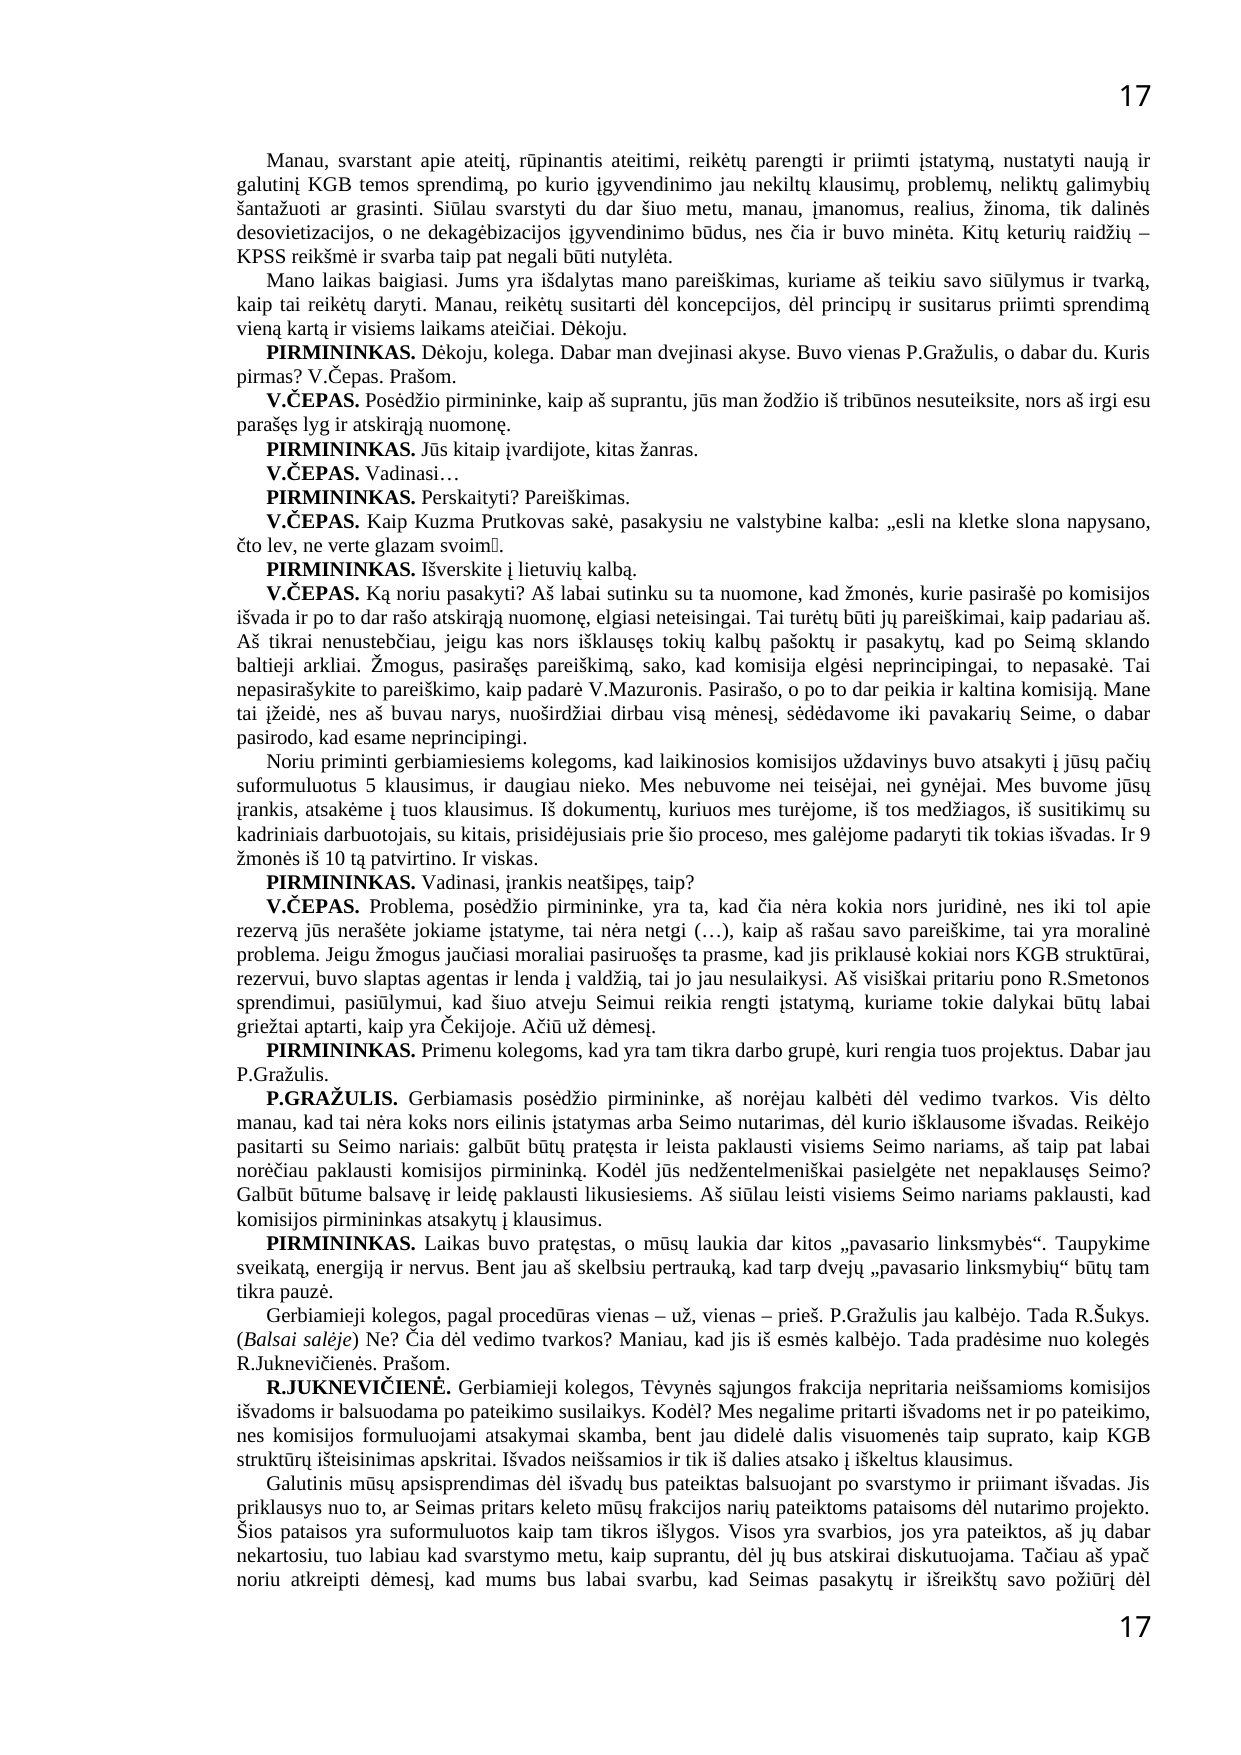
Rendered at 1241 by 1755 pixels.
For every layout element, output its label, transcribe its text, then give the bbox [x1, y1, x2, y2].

text PIRMININKAS. Išverskite į lietuvių kalbą. [236, 557, 1152, 581]
text V.ČEPAS. Vadinasi… [236, 461, 1152, 484]
text P.GRAŽULIS. Gerbiamasis posėdžio pirmininke, aš norėjau kalbėti dėl vedimo tvarkos. Vis dėlto manau, kad tai nėra koks nors eilinis įstatymas arba Seimo nutarimas, dėl kurio išklausome išvadas. Reikėjo pasitarti su Seimo nariais: galbūt būtų pratęsta ir leista paklausti visiems Seimo nariams, aš taip pat labai norėčiau paklausti komisijos pirmininką. Kodėl jūs nedžentelmeniškai pasielgėte net nepaklausęs Seimo? Galbūt būtume balsavę ir leidę paklausti likusiesiems. Aš siūlau leisti visiems Seimo nariams paklausti, kad komisijos pirmininkas atsakytų į klausimus. [236, 1086, 1152, 1231]
text V.ČEPAS. Problema, posėdžio pirmininke, yra ta, kad čia nėra kokia nors juridinė, nes iki tol apie rezervą jūs nerašėte jokiame įstatyme, tai nėra netgi (…), kaip aš rašau savo pareiškime, tai yra moralinė problema. Jeigu žmogus jaučiasi moraliai pasiruošęs ta prasme, kad jis priklausė kokiai nors KGB struktūrai, rezervui, buvo slaptas agentas ir lenda į valdžią, tai jo jau nesulaikysi. Aš visiškai pritariu pono R.Smetonos sprendimui, pasiūlymui, kad šiuo atveju Seimui reikia rengti įstatymą, kuriame tokie dalykai būtų labai griežtai aptarti, kaip yra Čekijoje. Ačiū už dėmesį. [236, 894, 1152, 1038]
text Galutinis mūsų apsisprendimas dėl išvadų bus pateiktas balsuojant po svarstymo ir priimant išvadas. Jis priklausys nuo to, ar Seimas pritars keleto mūsų frakcijos narių pateiktoms pataisoms dėl nutarimo projekto. Šios pataisos yra suformuluotos kaip tam tikros išlygos. Visos yra svarbios, jos yra pateiktos, aš jų dabar nekartosiu, tuo labiau kad svarstymo metu, kaip suprantu, dėl jų bus atskirai diskutuojama. Tačiau aš ypač noriu atkreipti dėmesį, kad mums bus labai svarbu, kad Seimas pasakytų ir išreikštų savo požiūrį dėl [236, 1471, 1152, 1591]
text Mano laikas baigiasi. Jums yra išdalytas mano pareiškimas, kuriame aš teikiu savo siūlymus ir tvarką, kaip tai reikėtų daryti. Manau, reikėtų susitarti dėl koncepcijos, dėl principų ir susitarus priimti sprendimą vieną kartą ir visiems laikams ateičiai. Dėkoju. [236, 268, 1152, 340]
text V.ČEPAS. Ką noriu pasakyti? Aš labai sutinku su ta nuomone, kad žmonės, kurie pasirašė po komisijos išvada ir po to dar rašo atskirąją nuomonę, elgiasi neteisingai. Tai turėtų būti jų pareiškimai, kaip padariau aš. Aš tikrai nenustebčiau, jeigu kas nors išklausęs tokių kalbų pašoktų ir pasakytų, kad po Seimą sklando baltieji arkliai. Žmogus, pasirašęs pareiškimą, sako, kad komisija elgėsi neprincipingai, to nepasakė. Tai nepasirašykite to pareiškimo, kaip padarė V.Mazuronis. Pasirašo, o po to dar peikia ir kaltina komisiją. Mane tai įžeidė, nes aš buvau narys, nuoširdžiai dirbau visą mėnesį, sėdėdavome iki pavakarių Seime, o dabar pasirodo, kad esame neprincipingi. [236, 581, 1152, 749]
text V.ČEPAS. Kaip Kuzma Prutkovas sakė, pasakysiu ne valstybine kalba: „esli na kletke slona napysano, čto lev, ne verte glazam svoim. [236, 509, 1152, 557]
text R.JUKNEVIČIENĖ. Gerbiamieji kolegos, Tėvynės sąjungos frakcija nepritaria neišsamioms komisijos išvadoms ir balsuodama po pateikimo susilaikys. Kodėl? Mes negalime pritarti išvadoms net ir po pateikimo, nes komisijos formuluojami atsakymai skamba, bent jau didelė dalis visuomenės taip suprato, kaip KGB struktūrų išteisinimas apskritai. Išvados neišsamios ir tik iš dalies atsako į iškeltus klausimus. [236, 1375, 1152, 1471]
text PIRMININKAS. Perskaityti? Pareiškimas. [236, 484, 1152, 509]
text PIRMININKAS. Jūs kitaip įvardijote, kitas žanras. [236, 436, 1152, 461]
text PIRMININKAS. Dėkoju, kolega. Dabar man dvejinasi akyse. Buvo vienas P.Gražulis, o dabar du. Kuris pirmas? V.Čepas. Prašom. [236, 340, 1152, 388]
text PIRMININKAS. Vadinasi, įrankis neatšipęs, taip? [236, 869, 1152, 894]
text Noriu priminti gerbiamiesiems kolegoms, kad laikinosios komisijos uždavinys buvo atsakyti į jūsų pačių suformuluotus 5 klausimus, ir daugiau nieko. Mes nebuvome nei teisėjai, nei gynėjai. Mes buvome jūsų įrankis, atsakėme į tuos klausimus. Iš dokumentų, kuriuos mes turėjome, iš tos medžiagos, iš susitikimų su kadriniais darbuotojais, su kitais, prisidėjusiais prie šio proceso, mes galėjome padaryti tik tokias išvadas. Ir 9 žmonės iš 10 tą patvirtino. Ir viskas. [236, 749, 1152, 869]
text PIRMININKAS. Laikas buvo pratęstas, o mūsų laukia dar kitos „pavasario linksmybės“. Taupykime sveikatą, energiją ir nervus. Bent jau aš skelbsiu pertrauką, kad tarp dvejų „pavasario linksmybių“ būtų tam tikra pauzė. [236, 1231, 1152, 1303]
text Manau, svarstant apie ateitį, rūpinantis ateitimi, reikėtų parengti ir priimti įstatymą, nustatyti naują ir galutinį KGB temos sprendimą, po kurio įgyvendinimo jau nekiltų klausimų, problemų, neliktų galimybių šantažuoti ar grasinti. Siūlau svarstyti du dar šiuo metu, manau, įmanomus, realius, žinoma, tik dalinės desovietizacijos, o ne dekagėbizacijos įgyvendinimo būdus, nes čia ir buvo minėta. Kitų keturių raidžių – KPSS reikšmė ir svarba taip pat negali būti nutylėta. [236, 148, 1152, 268]
text Gerbiamieji kolegos, pagal procedūras vienas – už, vienas – prieš. P.Gražulis jau kalbėjo. Tada R.Šukys. (Balsai salėje) Ne? Čia dėl vedimo tvarkos? Maniau, kad jis iš esmės kalbėjo. Tada pradėsime nuo kolegės R.Juknevičienės. Prašom. [236, 1303, 1152, 1375]
text V.ČEPAS. Posėdžio pirmininke, kaip aš suprantu, jūs man žodžio iš tribūnos nesuteiksite, nors aš irgi esu parašęs lyg ir atskirąją nuomonę. [236, 388, 1152, 436]
text PIRMININKAS. Primenu kolegoms, kad yra tam tikra darbo grupė, kuri rengia tuos projektus. Dabar jau P.Gražulis. [236, 1038, 1152, 1086]
